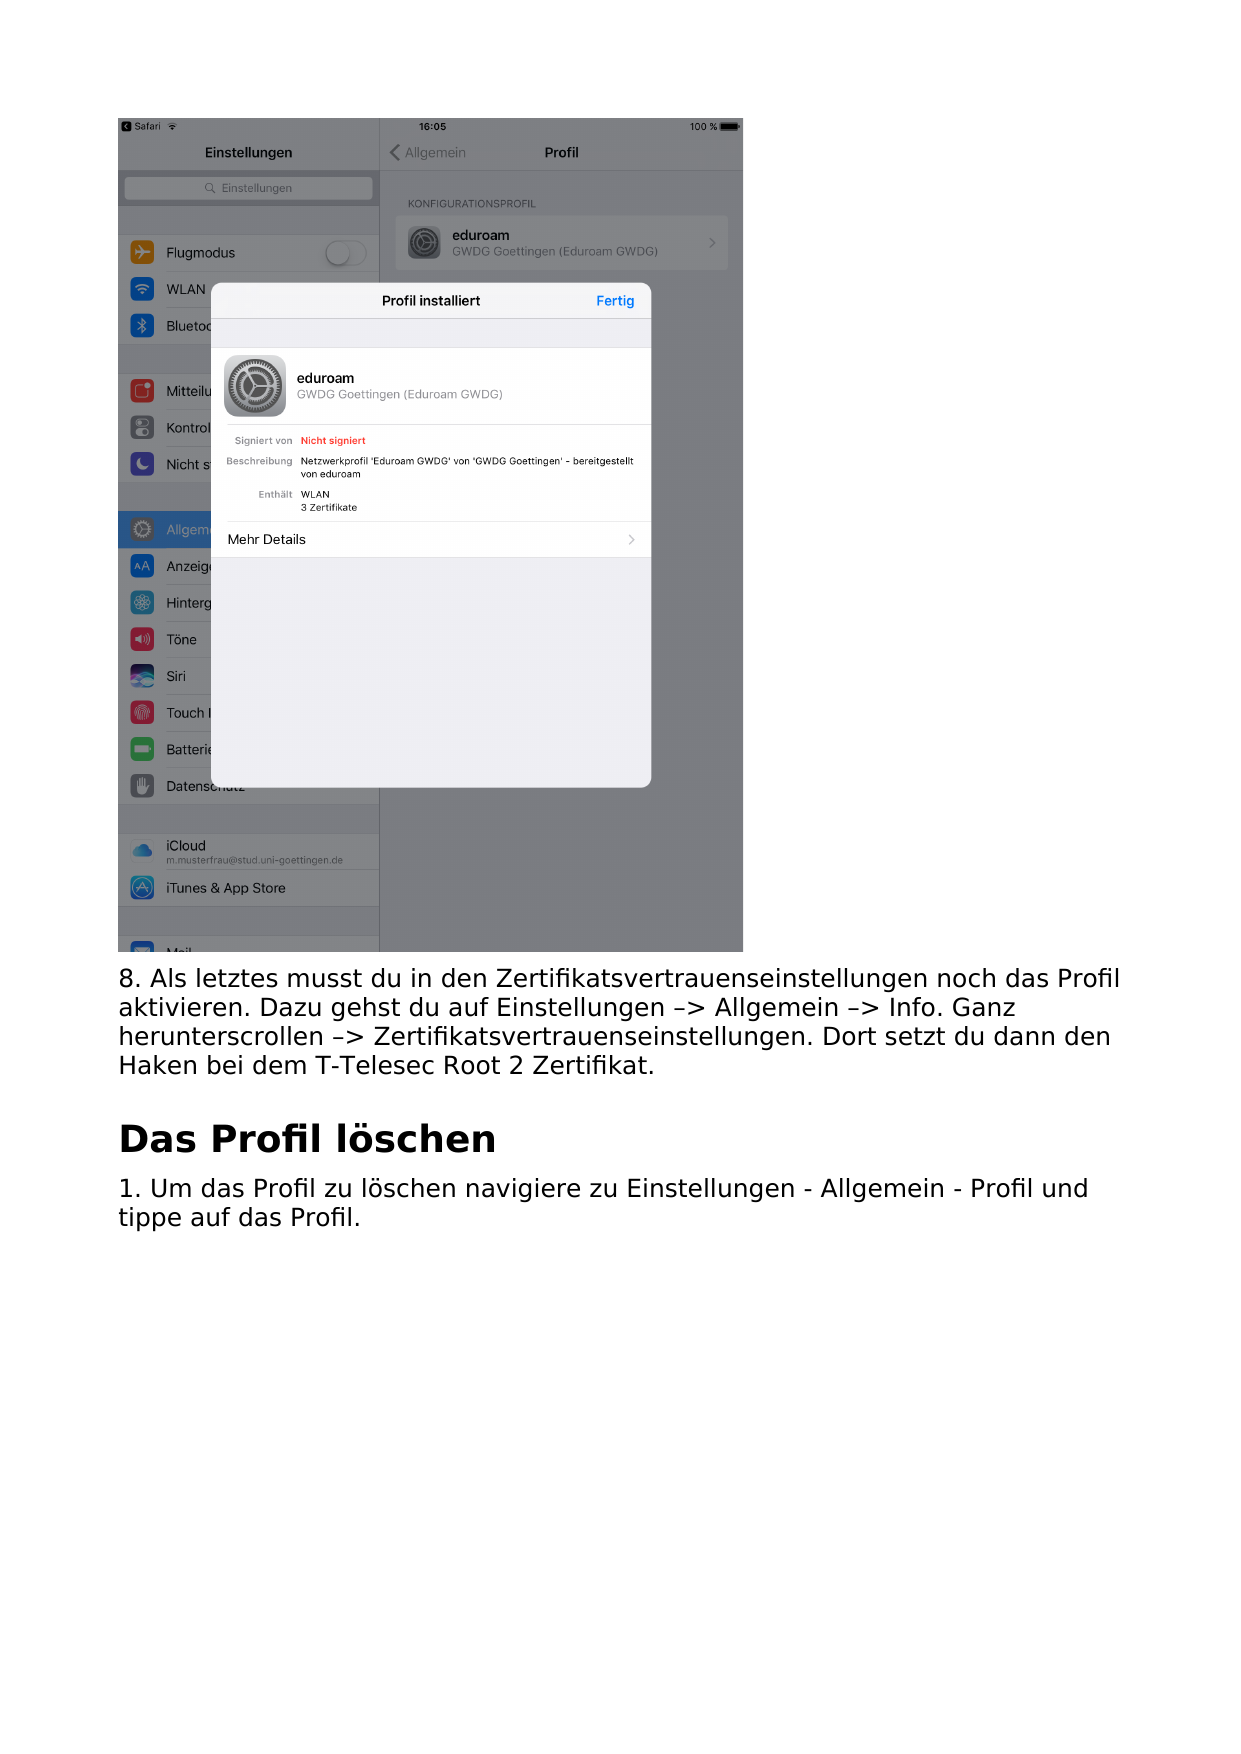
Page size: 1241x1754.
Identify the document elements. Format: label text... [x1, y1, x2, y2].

picture [118, 118, 744, 952]
text 8. Als letztes musst du in den Zertifikatsvertrauenseinstellungen noch das Profil aktivieren. Dazu gehst du auf Einstellungen –> Allgemein –> Info. Ganz herunterscrollen –> Zertifikatsvertrauenseinstellungen. Dort setzt du dann den Haken bei dem T-Telesec Root 2 Zertifikat. [118, 964, 1122, 1081]
subtitle Das Profil löschen [118, 1118, 1122, 1162]
text 1. Um das Profil zu löschen navigiere zu Einstellungen - Allgemein - Profil und tippe auf das Profil. [118, 1174, 1122, 1233]
